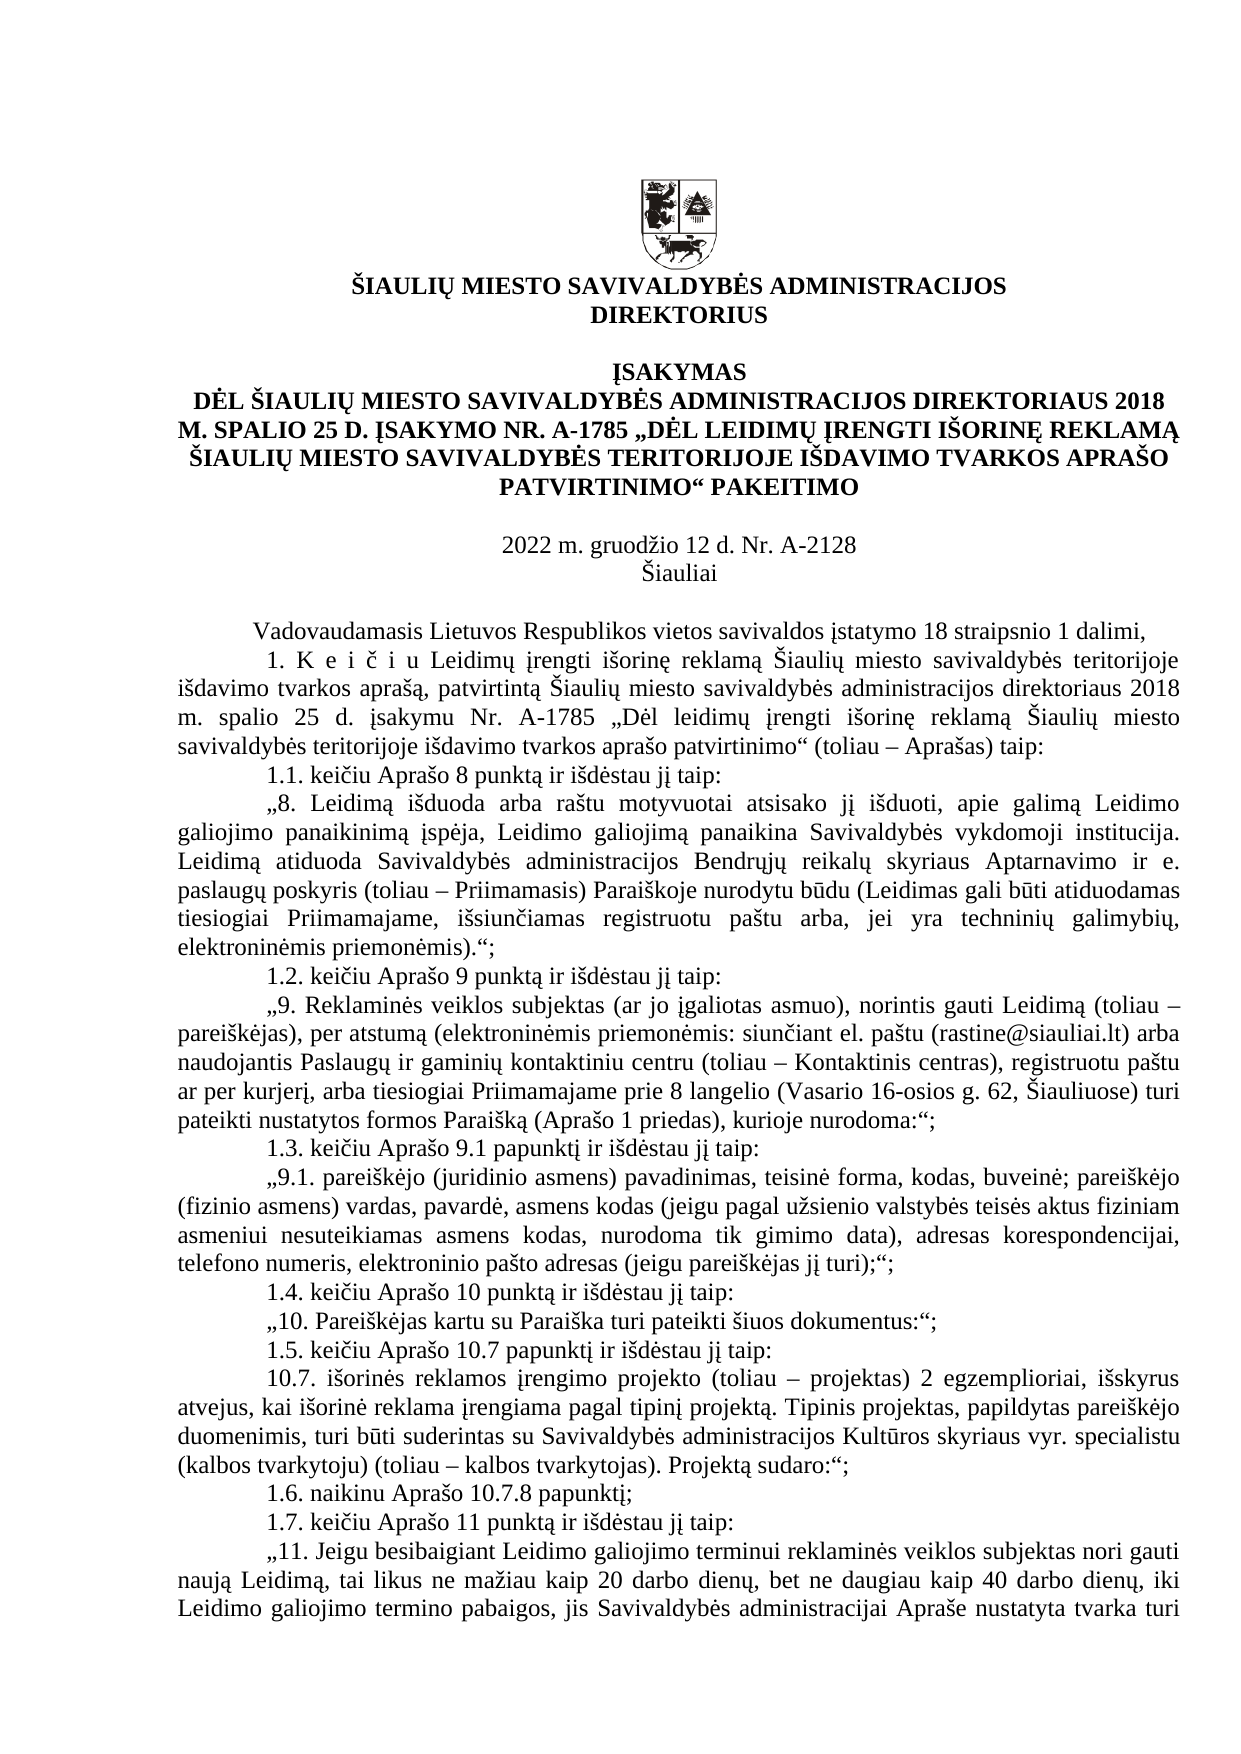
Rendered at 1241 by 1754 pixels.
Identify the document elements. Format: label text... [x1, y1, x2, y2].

text 1.7. keičiu Aprašo 11 punktą ir išdėstau jį taip: [177, 1507, 1181, 1536]
text ŠIAULIŲ MIESTO SAVIVALDYBĖS ADMINISTRACIJOS [177, 271, 1181, 300]
text „10. Pareiškėjas kartu su Paraiška turi pateikti šiuos dokumentus:“; [177, 1306, 1181, 1335]
text 1.3. keičiu Aprašo 9.1 papunktį ir išdėstau jį taip: [177, 1133, 1181, 1162]
text 1. K e i č i u Leidimų įrengti išorinę reklamą Šiaulių miesto savivaldybės teritorijoje išdavimo tvarkos aprašą, patvirtintą Šiaulių miesto savivaldybės administracijos direktoriaus 2018 m. spalio 25 d. įsakymu Nr. A-1785 „Dėl leidimų įrengti išorinę reklamą Šiaulių miesto savivaldybės teritorijoje išdavimo tvarkos aprašo patvirtinimo“ (toliau – Aprašas) taip: [177, 645, 1181, 760]
text 1.5. keičiu Aprašo 10.7 papunktį ir išdėstau jį taip: [177, 1335, 1181, 1363]
text 10.7. išorinės reklamos įrengimo projekto (toliau – projektas) 2 egzemplioriai, išskyrus atvejus, kai išorinė reklama įrengiama pagal tipinį projektą. Tipinis projektas, papildytas pareiškėjo duomenimis, turi būti suderintas su Savivaldybės administracijos Kultūros skyriaus vyr. specialistu (kalbos tvarkytoju) (toliau – kalbos tvarkytojas). Projektą sudaro:“; [177, 1363, 1181, 1478]
text 1.2. keičiu Aprašo 9 punktą ir išdėstau jį taip: [177, 961, 1181, 990]
text „9.1. pareiškėjo (juridinio asmens) pavadinimas, teisinė forma, kodas, buveinė; pareiškėjo (fizinio asmens) vardas, pavardė, asmens kodas (jeigu pagal užsienio valstybės teisės aktus fiziniam asmeniui nesuteikiamas asmens kodas, nurodoma tik gimimo data), adresas korespondencijai, telefono numeris, elektroninio pašto adresas (jeigu pareiškėjas jį turi);“; [177, 1162, 1181, 1277]
text Šiauliai [177, 558, 1181, 587]
text Vadovaudamasis Lietuvos Respublikos vietos savivaldos įstatymo 18 straipsnio 1 dalimi, [177, 616, 1181, 645]
text „8. Leidimą išduoda arba raštu motyvuotai atsisako jį išduoti, apie galimą Leidimo galiojimo panaikinimą įspėja, Leidimo galiojimą panaikina Savivaldybės vykdomoji institucija. Leidimą atiduoda Savivaldybės administracijos Bendrųjų reikalų skyriaus Aptarnavimo ir e. paslaugų poskyris (toliau – Priimamasis) Paraiškoje nurodytu būdu (Leidimas gali būti atiduodamas tiesiogiai Priimamajame, išsiunčiamas registruotu paštu arba, jei yra techninių galimybių, elektroninėmis priemonėmis).“; [177, 788, 1181, 961]
text 1.1. keičiu Aprašo 8 punktą ir išdėstau jį taip: [177, 760, 1181, 788]
text DĖL ŠIAULIŲ MIESTO SAVIVALDYBĖS ADMINISTRACIJOS DIREKTORIAUS 2018 M. SPALIO 25 D. ĮSAKYMO NR. A-1785 „DĖL LEIDIMŲ ĮRENGTI IŠORINĘ REKLAMĄ ŠIAULIŲ MIESTO SAVIVALDYBĖS TERITORIJOJE IŠDAVIMO TVARKOS APRAŠO PATVIRTINIMO“ PAKEITIMO [177, 386, 1181, 501]
text 1.6. naikinu Aprašo 10.7.8 papunktį; [177, 1478, 1181, 1507]
text „11. Jeigu besibaigiant Leidimo galiojimo terminui reklaminės veiklos subjektas nori gauti naują Leidimą, tai likus ne mažiau kaip 20 darbo dienų, bet ne daugiau kaip 40 darbo dienų, iki Leidimo galiojimo termino pabaigos, jis Savivaldybės administracijai Apraše nustatyta tvarka turi [177, 1536, 1181, 1622]
text ĮSAKYMAS [177, 357, 1181, 386]
text 2022 m. gruodžio 12 d. Nr. A-2128 [177, 530, 1181, 558]
text DIREKTORIUS [177, 300, 1181, 328]
text 1.4. keičiu Aprašo 10 punktą ir išdėstau jį taip: [177, 1277, 1181, 1306]
text „9. Reklaminės veiklos subjektas (ar jo įgaliotas asmuo), norintis gauti Leidimą (toliau – pareiškėjas), per atstumą (elektroninėmis priemonėmis: siunčiant el. paštu (rastine@siauliai.lt) arba naudojantis Paslaugų ir gaminių kontaktiniu centru (toliau – Kontaktinis centras), registruotu paštu ar per kurjerį, arba tiesiogiai Priimamajame prie 8 langelio (Vasario 16-osios g. 62, Šiauliuose) turi pateikti nustatytos formos Paraišką (Aprašo 1 priedas), kurioje nurodoma:“; [177, 990, 1181, 1133]
